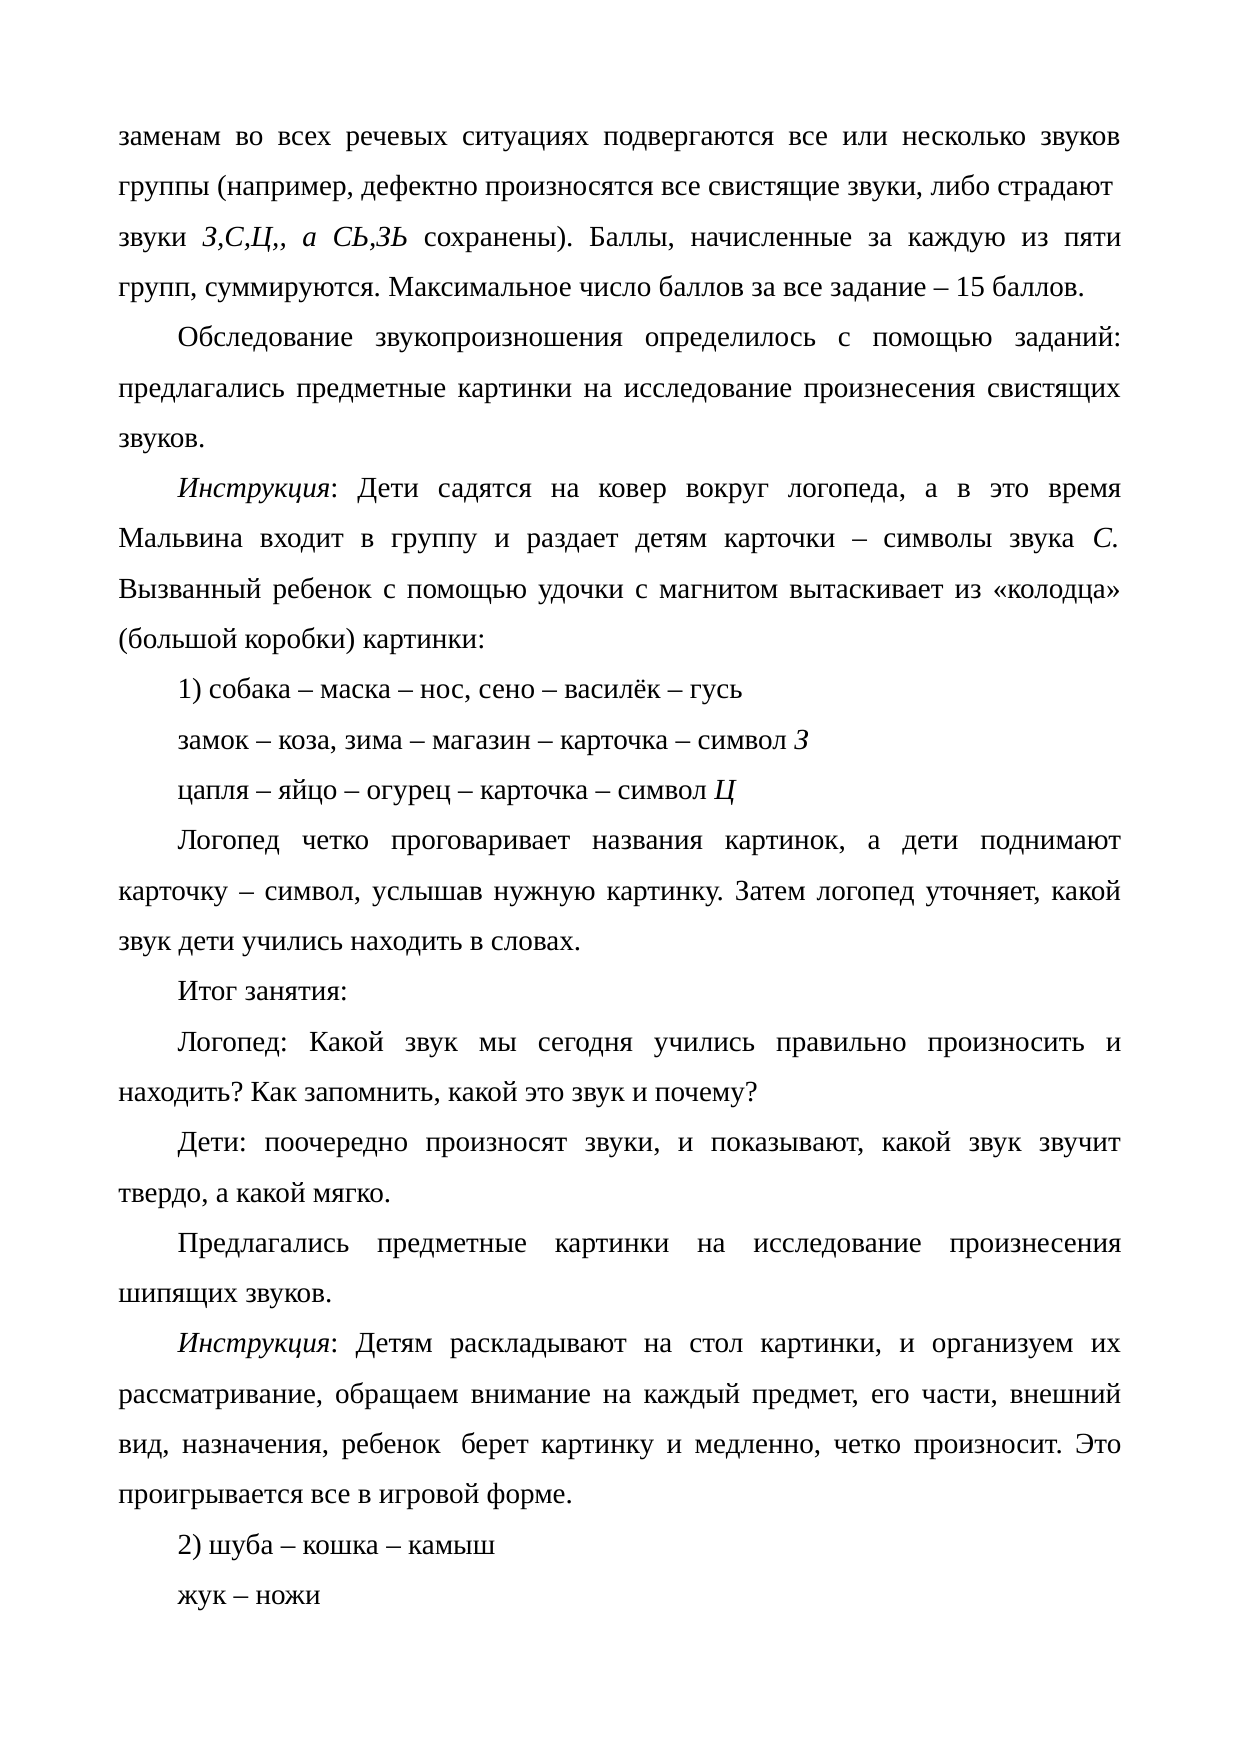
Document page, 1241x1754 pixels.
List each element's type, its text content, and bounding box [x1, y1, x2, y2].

text Предлагались предметные картинки на исследование произнесения шипящих звуков. [118, 1225, 1122, 1309]
text Инструкция: Дети садятся на ковер вокруг логопеда, а в это время Мальвина входит в группу и раздает детям карточки – символы звука С. Вызванный ребенок с помощью удочки с магнитом вытаскивает из «колодца» (большой коробки) картинки: [118, 470, 1122, 655]
text Инструкция: Детям раскладывают на стол картинки, и организуем их рассматривание, обращаем внимание на каждый предмет, его части, внешний вид, назначения, ребенок берет картинку и медленно, четко произносит. Это проигрывается все в игровой форме. [118, 1326, 1122, 1510]
text Обследование звукопроизношения определилось с помощью заданий: предлагались предметные картинки на исследование произнесения свистящих звуков. [118, 319, 1122, 453]
text цапля – яйцо – огурец – карточка – символ Ц [118, 772, 1122, 806]
text Дети: поочередно произносят звуки, и показывают, какой звук звучит твердо, а какой мягко. [118, 1124, 1122, 1208]
text Логопед четко проговаривает названия картинок, а дети поднимают карточку – символ, услышав нужную картинку. Затем логопед уточняет, какой звук дети учились находить в словах. [118, 822, 1122, 957]
text Итог занятия: [118, 973, 1122, 1007]
text 1) собака – маска – нос, сено – василёк – гусь [118, 672, 1122, 705]
text замок – коза, зима – магазин – карточка – символ З [118, 722, 1122, 755]
text жук – ножи [118, 1577, 1122, 1611]
text Логопед: Какой звук мы сегодня учились правильно произносить и находить? Как запомнить, какой это звук и почему? [118, 1024, 1122, 1108]
text заменам во всех речевых ситуациях подвергаются все или несколько звуков группы (например, дефектно произносятся все свистящие звуки, либо страдают звуки З,С,Ц,, а СЬ,ЗЬ сохранены). Баллы, начисленные за каждую из пяти групп, суммируются. Максимальное число баллов за все задание – 15 баллов. [118, 118, 1122, 303]
text 2) шуба – кошка – камыш [118, 1527, 1122, 1560]
